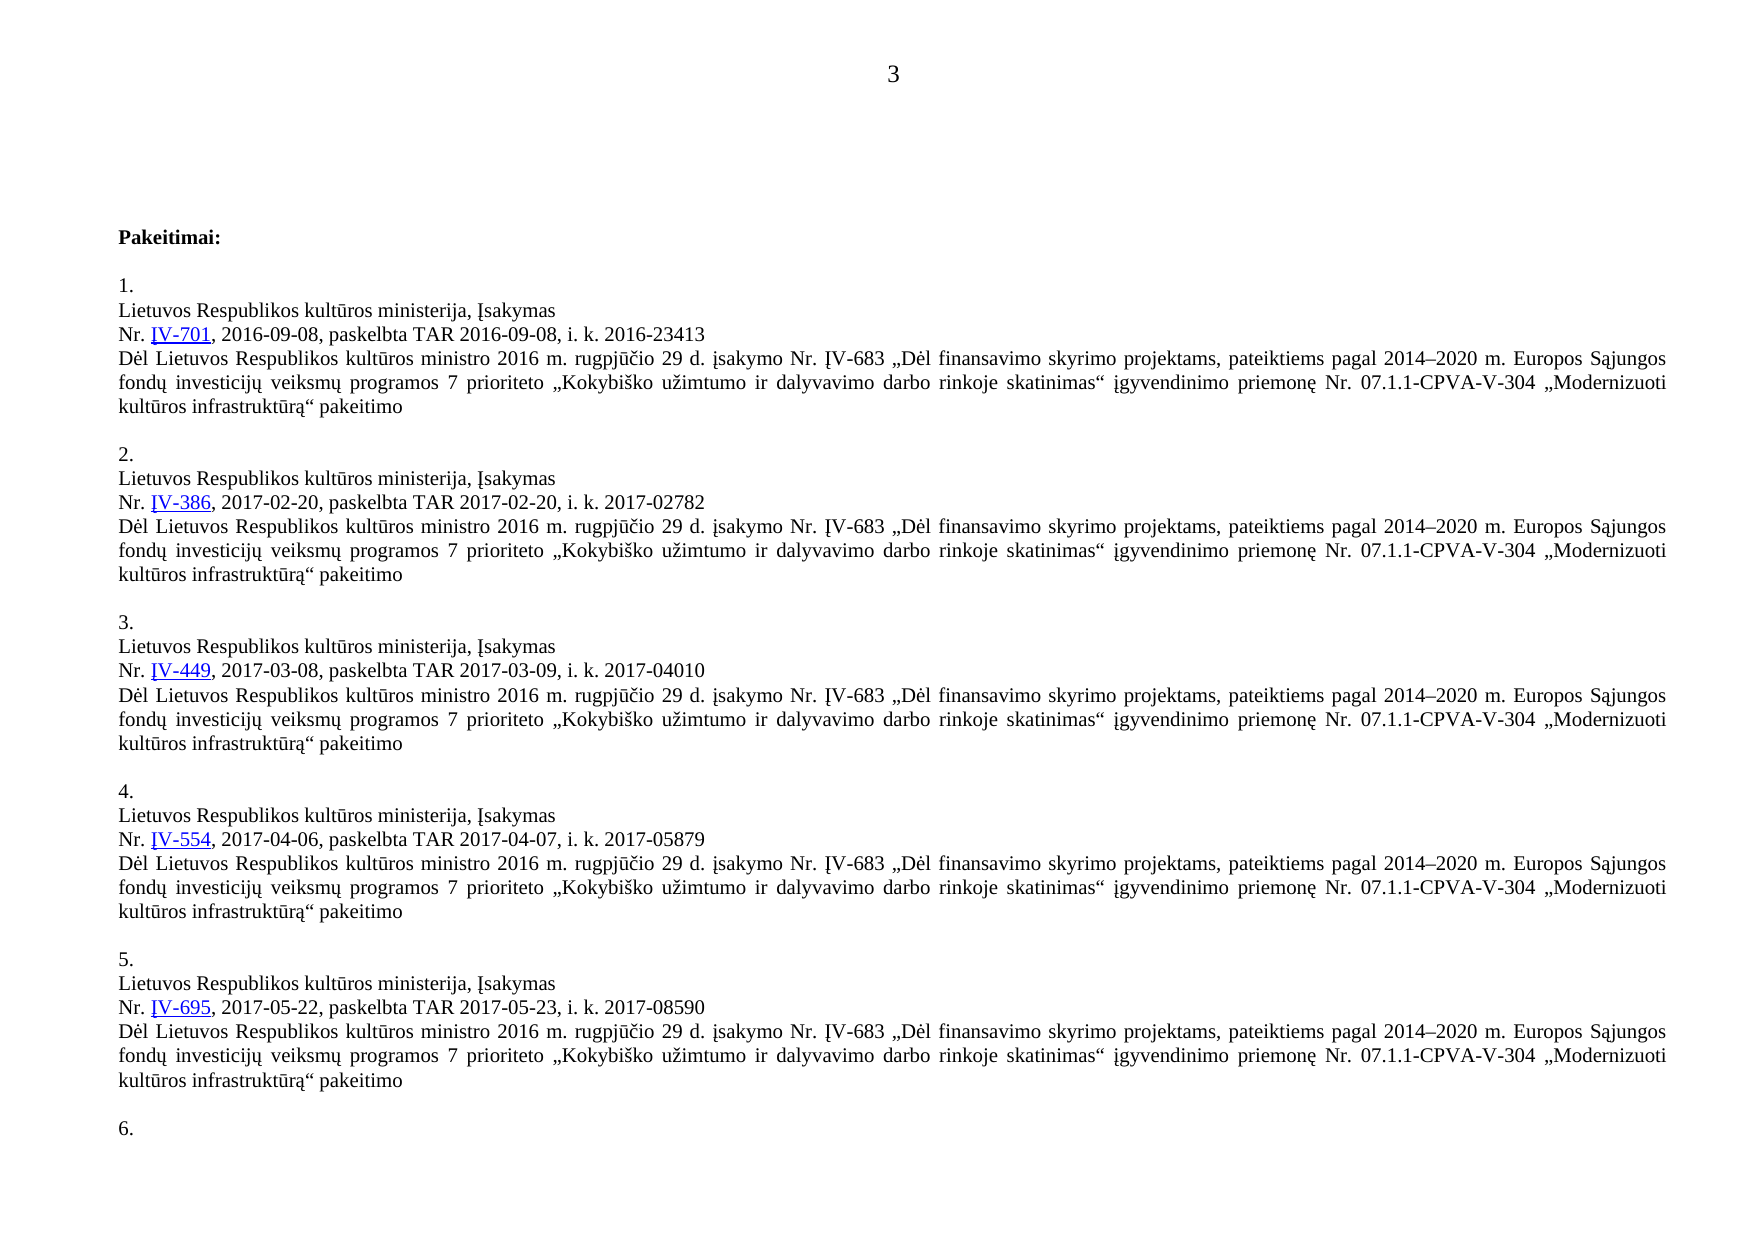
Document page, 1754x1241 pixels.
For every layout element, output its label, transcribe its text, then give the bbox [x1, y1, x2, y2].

text Lietuvos Respublikos kultūros ministerija, Įsakymas [118, 466, 1668, 490]
text Lietuvos Respublikos kultūros ministerija, Įsakymas [118, 803, 1668, 827]
text 3. [118, 610, 1668, 634]
text Nr. ĮV-701, 2016-09-08, paskelbta TAR 2016-09-08, i. k. 2016-23413 [118, 322, 1668, 346]
text Lietuvos Respublikos kultūros ministerija, Įsakymas [118, 297, 1668, 322]
text 1. [118, 273, 1668, 297]
text 4. [118, 779, 1668, 803]
text Nr. ĮV-449, 2017-03-08, paskelbta TAR 2017-03-09, i. k. 2017-04010 [118, 658, 1668, 682]
text Lietuvos Respublikos kultūros ministerija, Įsakymas [118, 971, 1668, 995]
text Lietuvos Respublikos kultūros ministerija, Įsakymas [118, 634, 1668, 658]
text 2. [118, 442, 1668, 466]
text Nr. ĮV-695, 2017-05-22, paskelbta TAR 2017-05-23, i. k. 2017-08590 [118, 995, 1668, 1019]
text Dėl Lietuvos Respublikos kultūros ministro 2016 m. rugpjūčio 29 d. įsakymo Nr. ĮV-683 „Dėl finansavimo skyrimo projektams, pateiktiems pagal 2014–2020 m. Europos Sąjungos fondų investicijų veiksmų programos 7 prioriteto „Kokybiško užimtumo ir dalyvavimo darbo rinkoje skatinimas“ įgyvendinimo priemonę Nr. 07.1.1-CPVA-V-304 „Modernizuoti kultūros infrastruktūrą“ pakeitimo [118, 682, 1668, 755]
text Nr. ĮV-554, 2017-04-06, paskelbta TAR 2017-04-07, i. k. 2017-05879 [118, 827, 1668, 851]
text Pakeitimai: [118, 225, 1668, 249]
text 6. [118, 1116, 1668, 1140]
text 5. [118, 947, 1668, 971]
text Dėl Lietuvos Respublikos kultūros ministro 2016 m. rugpjūčio 29 d. įsakymo Nr. ĮV-683 „Dėl finansavimo skyrimo projektams, pateiktiems pagal 2014–2020 m. Europos Sąjungos fondų investicijų veiksmų programos 7 prioriteto „Kokybiško užimtumo ir dalyvavimo darbo rinkoje skatinimas“ įgyvendinimo priemonę Nr. 07.1.1-CPVA-V-304 „Modernizuoti kultūros infrastruktūrą“ pakeitimo [118, 514, 1668, 586]
text Dėl Lietuvos Respublikos kultūros ministro 2016 m. rugpjūčio 29 d. įsakymo Nr. ĮV-683 „Dėl finansavimo skyrimo projektams, pateiktiems pagal 2014–2020 m. Europos Sąjungos fondų investicijų veiksmų programos 7 prioriteto „Kokybiško užimtumo ir dalyvavimo darbo rinkoje skatinimas“ įgyvendinimo priemonę Nr. 07.1.1-CPVA-V-304 „Modernizuoti kultūros infrastruktūrą“ pakeitimo [118, 851, 1668, 923]
text Dėl Lietuvos Respublikos kultūros ministro 2016 m. rugpjūčio 29 d. įsakymo Nr. ĮV-683 „Dėl finansavimo skyrimo projektams, pateiktiems pagal 2014–2020 m. Europos Sąjungos fondų investicijų veiksmų programos 7 prioriteto „Kokybiško užimtumo ir dalyvavimo darbo rinkoje skatinimas“ įgyvendinimo priemonę Nr. 07.1.1-CPVA-V-304 „Modernizuoti kultūros infrastruktūrą“ pakeitimo [118, 346, 1668, 418]
text Nr. ĮV-386, 2017-02-20, paskelbta TAR 2017-02-20, i. k. 2017-02782 [118, 490, 1668, 514]
text Dėl Lietuvos Respublikos kultūros ministro 2016 m. rugpjūčio 29 d. įsakymo Nr. ĮV-683 „Dėl finansavimo skyrimo projektams, pateiktiems pagal 2014–2020 m. Europos Sąjungos fondų investicijų veiksmų programos 7 prioriteto „Kokybiško užimtumo ir dalyvavimo darbo rinkoje skatinimas“ įgyvendinimo priemonę Nr. 07.1.1-CPVA-V-304 „Modernizuoti kultūros infrastruktūrą“ pakeitimo [118, 1019, 1668, 1092]
